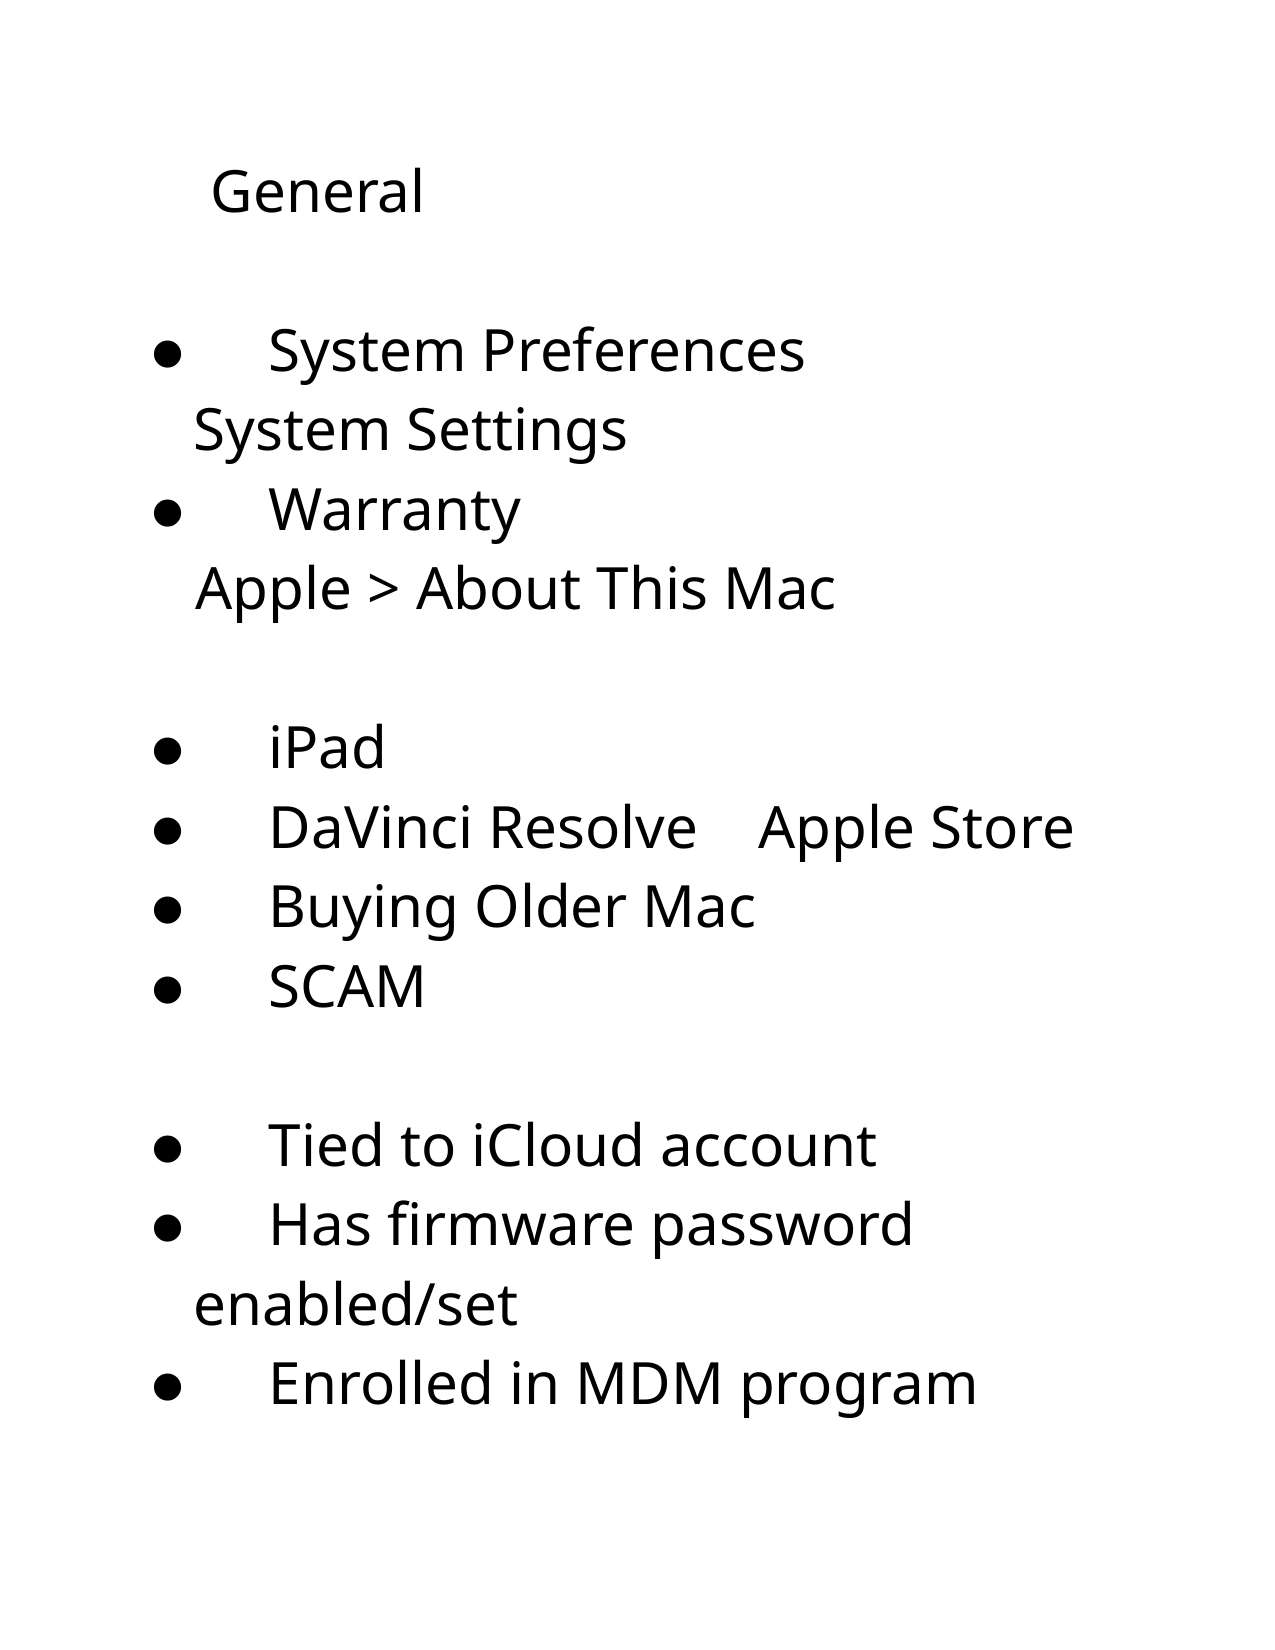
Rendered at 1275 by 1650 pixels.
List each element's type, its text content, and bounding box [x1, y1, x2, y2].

list Buying Older Mac [150, 865, 1125, 945]
list Tied to iCloud account [150, 1104, 1125, 1183]
list Warranty [150, 468, 1125, 547]
text General [150, 150, 1125, 229]
list System Preferences System Settings [150, 309, 1125, 468]
list Has firmware password enabled/set [150, 1183, 1125, 1342]
list DaVinci Resolve Apple Store [150, 786, 1125, 865]
text Apple > About This Mac [150, 547, 1125, 627]
list iPad [150, 706, 1125, 786]
list SCAM [150, 945, 1125, 1024]
list Enrolled in MDM program [150, 1342, 1125, 1422]
